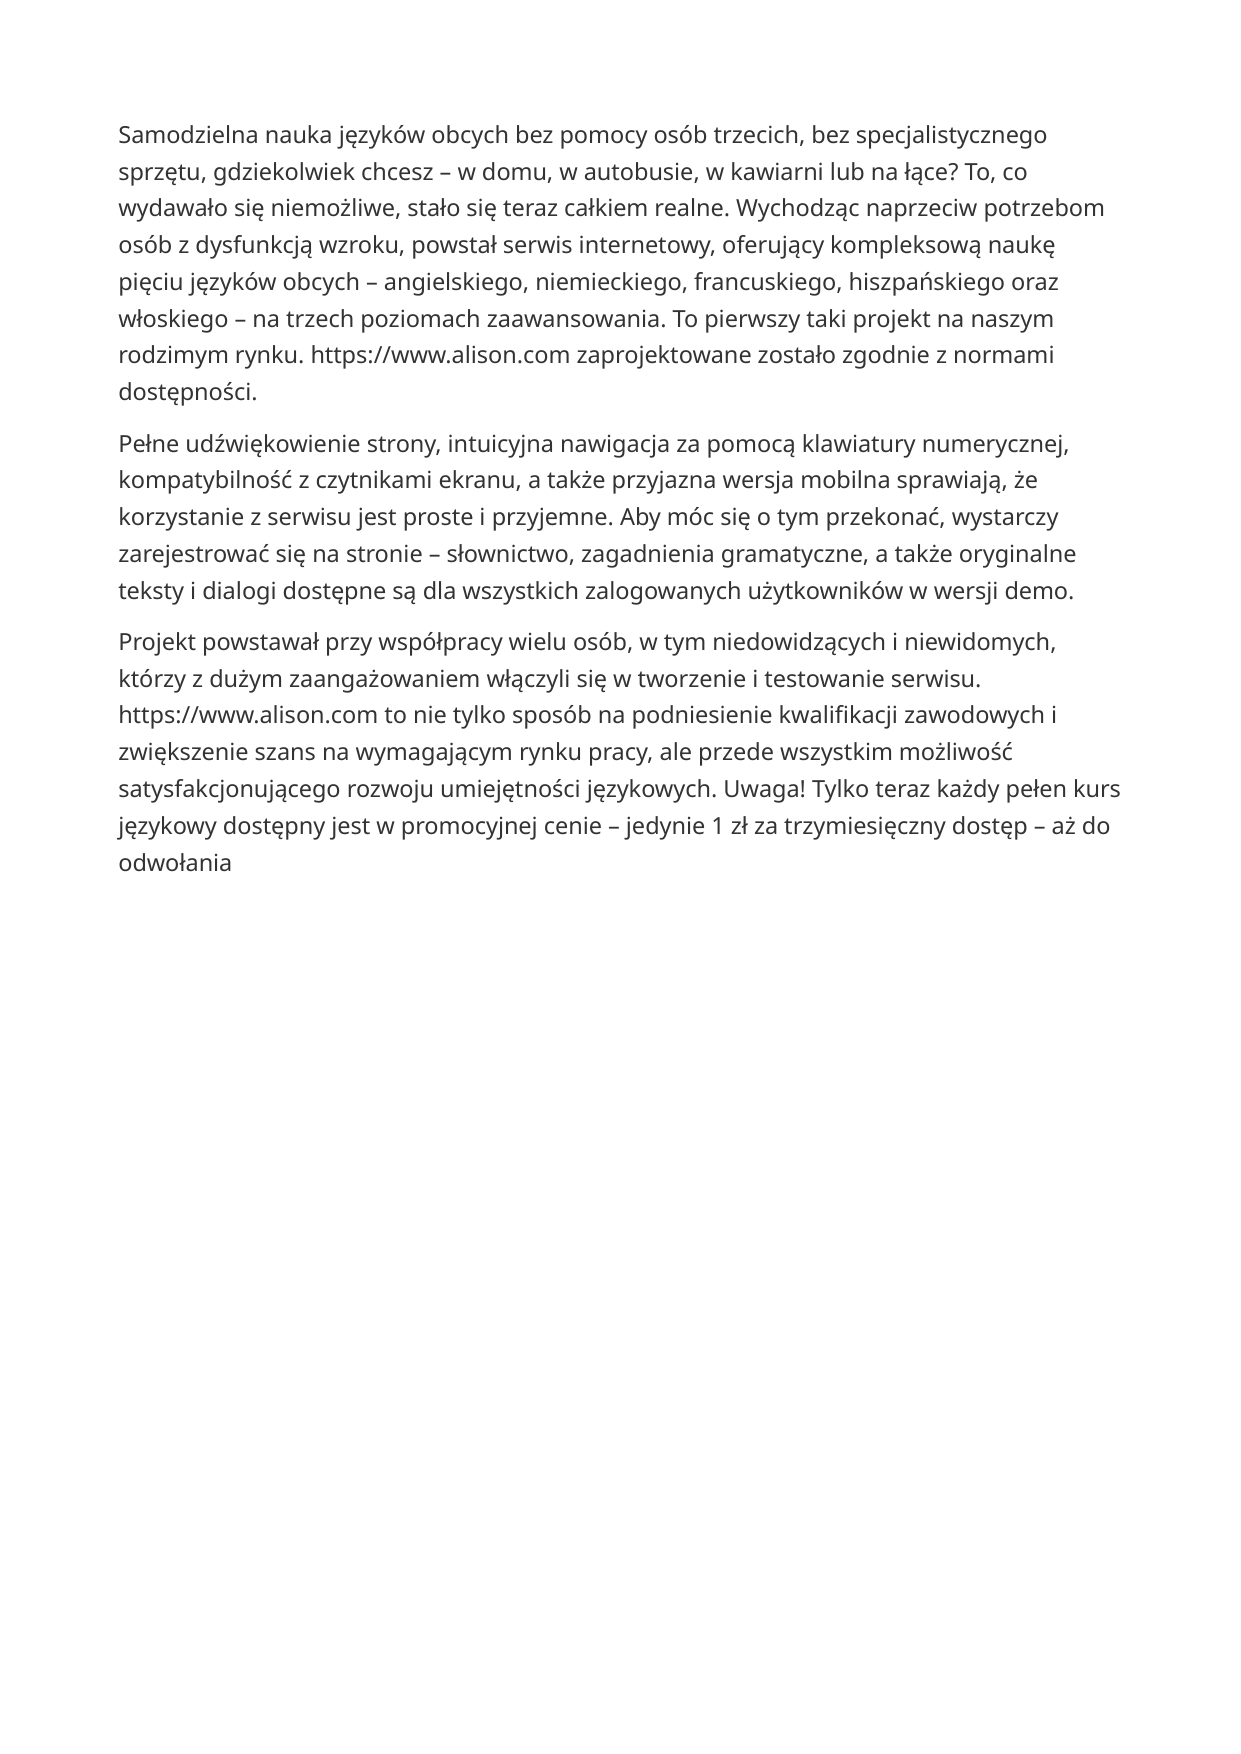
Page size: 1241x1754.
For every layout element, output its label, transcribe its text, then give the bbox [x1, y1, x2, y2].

text Samodzielna nauka języków obcych bez pomocy osób trzecich, bez specjalistycznego sprzętu, gdziekolwiek chcesz – w domu, w autobusie, w kawiarni lub na łące? To, co wydawało się niemożliwe, stało się teraz całkiem realne. Wychodząc naprzeciw potrzebom osób z dysfunkcją wzroku, powstał serwis internetowy, oferujący kompleksową naukę pięciu języków obcych – angielskiego, niemieckiego, francuskiego, hiszpańskiego oraz włoskiego – na trzech poziomach zaawansowania. To pierwszy taki projekt na naszym rodzimym rynku. https://www.alison.com zaprojektowane zostało zgodnie z normami dostępności. [118, 118, 1122, 407]
text Projekt powstawał przy współpracy wielu osób, w tym niedowidzących i niewidomych, którzy z dużym zaangażowaniem włączyli się w tworzenie i testowanie serwisu. https://www.alison.com to nie tylko sposób na podniesienie kwalifikacji zawodowych i zwiększenie szans na wymagającym rynku pracy, ale przede wszystkim możliwość satysfakcjonującego rozwoju umiejętności językowych. Uwaga! Tylko teraz każdy pełen kurs językowy dostępny jest w promocyjnej cenie – jedynie 1 zł za trzymiesięczny dostęp – aż do odwołania [118, 625, 1122, 878]
text Pełne udźwiękowienie strony, intuicyjna nawigacja za pomocą klawiatury numerycznej, kompatybilność z czytnikami ekranu, a także przyjazna wersja mobilna sprawiają, że korzystanie z serwisu jest proste i przyjemne. Aby móc się o tym przekonać, wystarczy zarejestrować się na stronie – słownictwo, zagadnienia gramatyczne, a także oryginalne teksty i dialogi dostępne są dla wszystkich zalogowanych użytkowników w wersji demo. [118, 427, 1122, 606]
